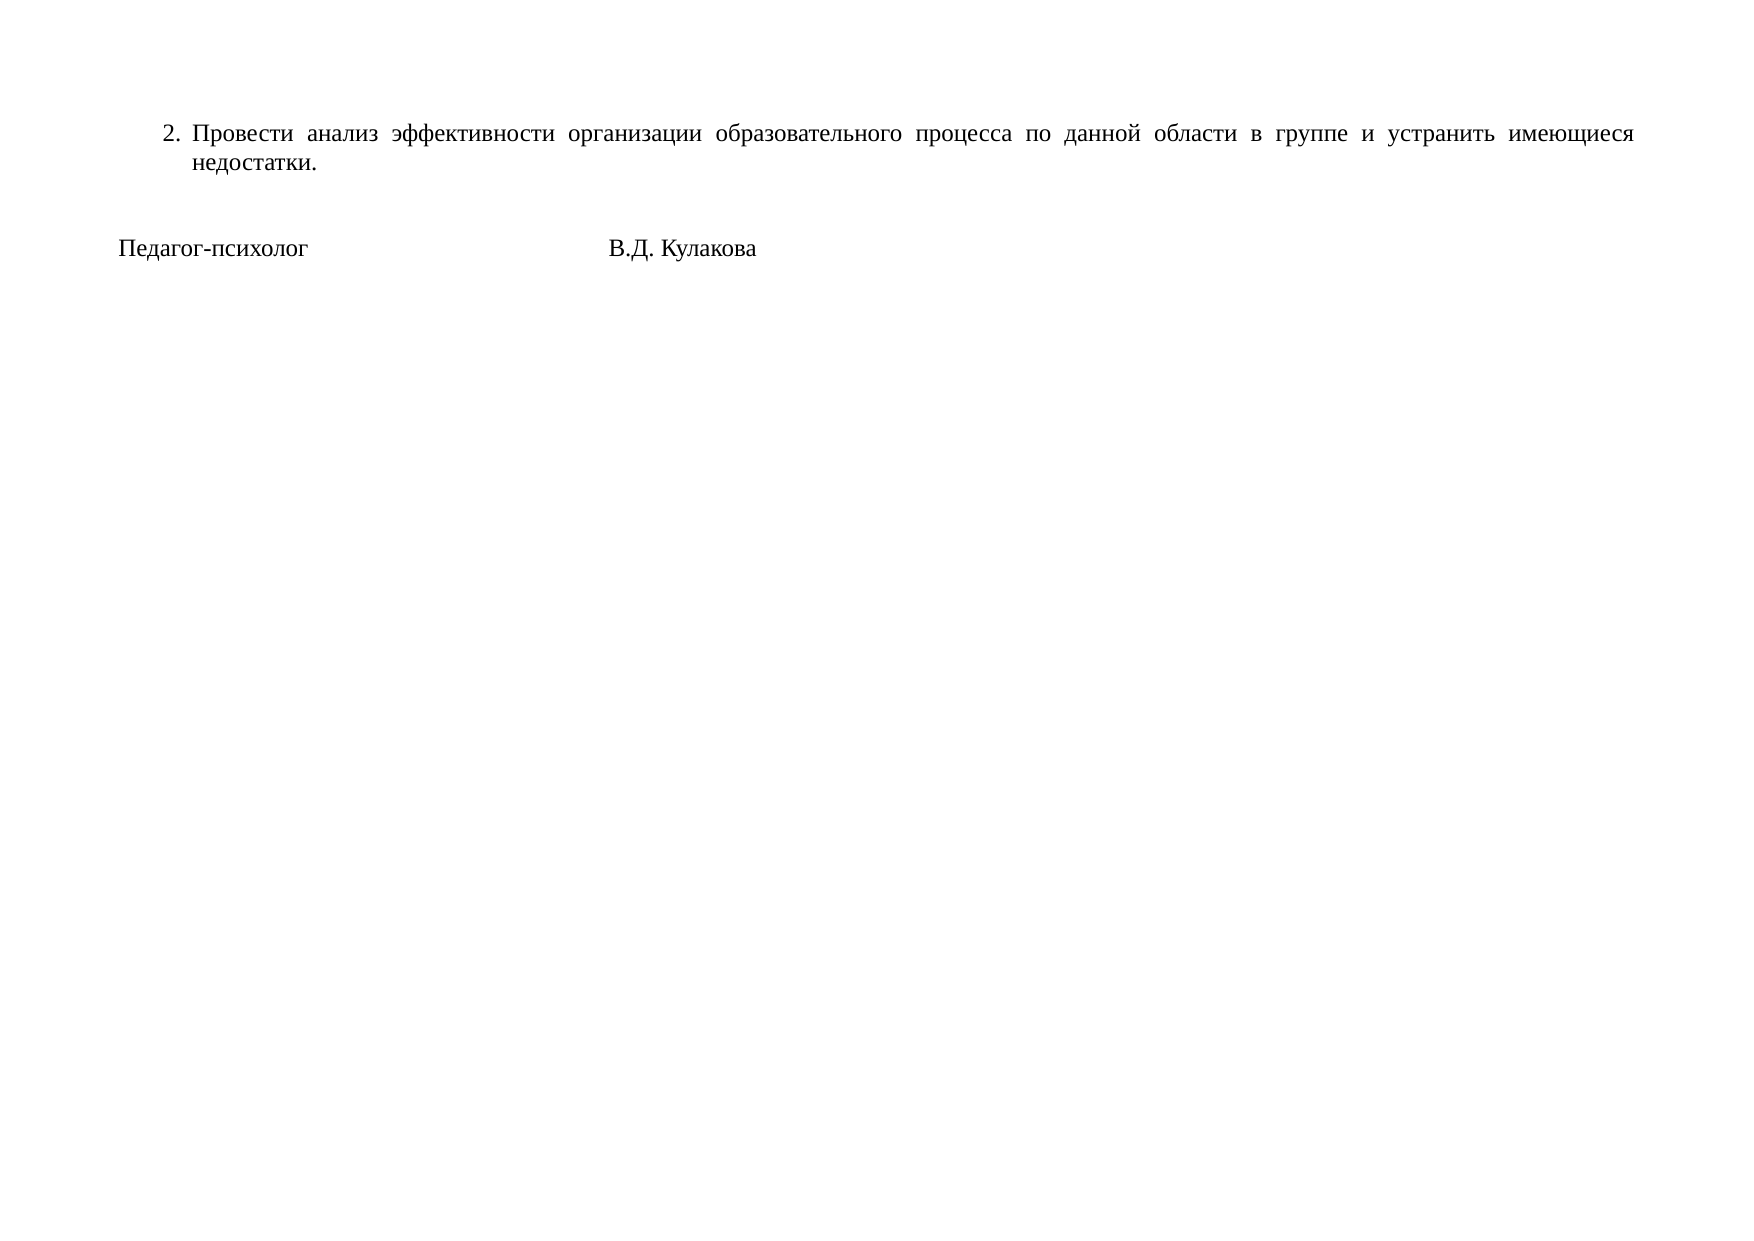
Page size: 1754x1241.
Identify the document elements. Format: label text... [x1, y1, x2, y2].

list Провести анализ эффективности организации образовательного процесса по данной области в группе и устранить имеющиеся недостатки. [162, 118, 1636, 176]
text Педагог-психолог В.Д. Кулакова [118, 233, 1636, 262]
